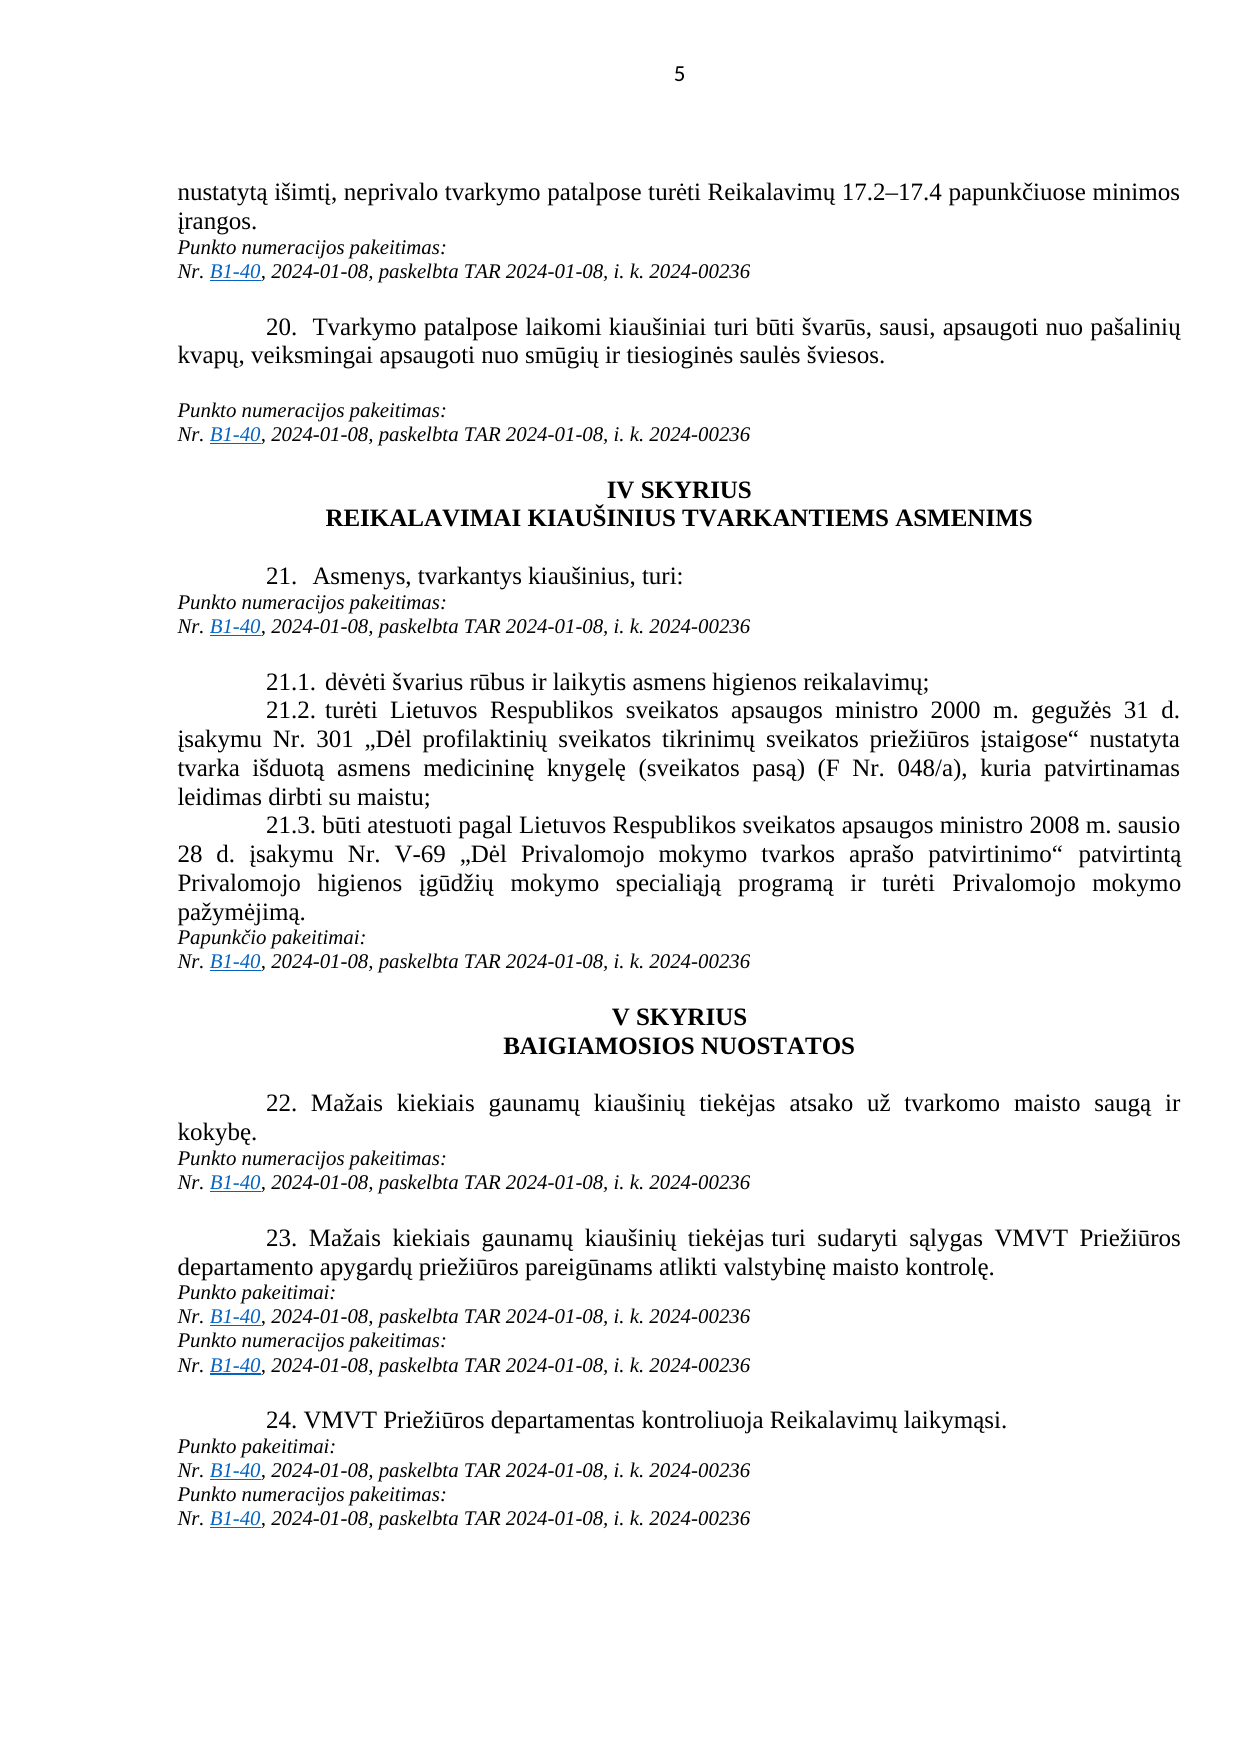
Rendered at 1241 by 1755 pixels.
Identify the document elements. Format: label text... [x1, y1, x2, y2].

text REIKALAVIMAI KIAUŠINIUS TVARKANTIEMS ASMENIMS [177, 503, 1181, 532]
text nustatytą išimtį, neprivalo tvarkymo patalpose turėti Reikalavimų 17.2–17.4 papunkčiuose minimos įrangos. [177, 177, 1181, 235]
text Nr. B1-40, 2024-01-08, paskelbta TAR 2024-01-08, i. k. 2024-00236 [177, 422, 1181, 446]
text Punkto pakeitimai: [177, 1280, 1181, 1304]
text Nr. B1-40, 2024-01-08, paskelbta TAR 2024-01-08, i. k. 2024-00236 [177, 1506, 1181, 1530]
text V SKYRIUS [177, 1002, 1181, 1031]
text Nr. B1-40, 2024-01-08, paskelbta TAR 2024-01-08, i. k. 2024-00236 [177, 1352, 1181, 1377]
text 21. Asmenys, tvarkantys kiaušinius, turi: [177, 561, 1181, 590]
text BAIGIAMOSIOS NUOSTATOS [177, 1031, 1181, 1060]
text Punkto numeracijos pakeitimas: [177, 1482, 1181, 1506]
text 20. Tvarkymo patalpose laikomi kiaušiniai turi būti švarūs, sausi, apsaugoti nuo pašalinių kvapų, veiksmingai apsaugoti nuo smūgių ir tiesioginės saulės šviesos. [177, 312, 1181, 369]
text 21.3. būti atestuoti pagal Lietuvos Respublikos sveikatos apsaugos ministro 2008 m. sausio 28 d. įsakymu Nr. V-69 „Dėl Privalomojo mokymo tvarkos aprašo patvirtinimo“ patvirtintą Privalomojo higienos įgūdžių mokymo specialiąją programą ir turėti Privalomojo mokymo pažymėjimą. [177, 810, 1181, 925]
text Nr. B1-40, 2024-01-08, paskelbta TAR 2024-01-08, i. k. 2024-00236 [177, 1458, 1181, 1482]
text Punkto numeracijos pakeitimas: [177, 398, 1181, 422]
text Nr. B1-40, 2024-01-08, paskelbta TAR 2024-01-08, i. k. 2024-00236 [177, 949, 1181, 973]
text Punkto numeracijos pakeitimas: [177, 1328, 1181, 1352]
text Nr. B1-40, 2024-01-08, paskelbta TAR 2024-01-08, i. k. 2024-00236 [177, 1170, 1181, 1194]
text Punkto pakeitimai: [177, 1434, 1181, 1458]
text 22. Mažais kiekiais gaunamų kiaušinių tiekėjas atsako už tvarkomo maisto saugą ir kokybę. [177, 1088, 1181, 1146]
text 21.2. turėti Lietuvos Respublikos sveikatos apsaugos ministro 2000 m. gegužės 31 d. įsakymu Nr. 301 „Dėl profilaktinių sveikatos tikrinimų sveikatos priežiūros įstaigose“ nustatyta tvarka išduotą asmens medicininę knygelę (sveikatos pasą) (F Nr. 048/a), kuria patvirtinamas leidimas dirbti su maistu; [177, 695, 1181, 810]
text 21.1. dėvėti švarius rūbus ir laikytis asmens higienos reikalavimų; [177, 667, 1181, 695]
text Punkto numeracijos pakeitimas: [177, 1146, 1181, 1170]
text Punkto numeracijos pakeitimas: [177, 235, 1181, 259]
text 24. VMVT Priežiūros departamentas kontroliuoja Reikalavimų laikymąsi. [177, 1405, 1181, 1434]
text 23. Mažais kiekiais gaunamų kiaušinių tiekėjas turi sudaryti sąlygas VMVT Priežiūros departamento apygardų priežiūros pareigūnams atlikti valstybinę maisto kontrolę. [177, 1223, 1181, 1280]
text Nr. B1-40, 2024-01-08, paskelbta TAR 2024-01-08, i. k. 2024-00236 [177, 259, 1181, 283]
text Punkto numeracijos pakeitimas: [177, 590, 1181, 614]
text Nr. B1-40, 2024-01-08, paskelbta TAR 2024-01-08, i. k. 2024-00236 [177, 614, 1181, 638]
text Papunkčio pakeitimai: [177, 925, 1181, 949]
text Nr. B1-40, 2024-01-08, paskelbta TAR 2024-01-08, i. k. 2024-00236 [177, 1304, 1181, 1328]
text IV SKYRIUS [177, 475, 1181, 503]
